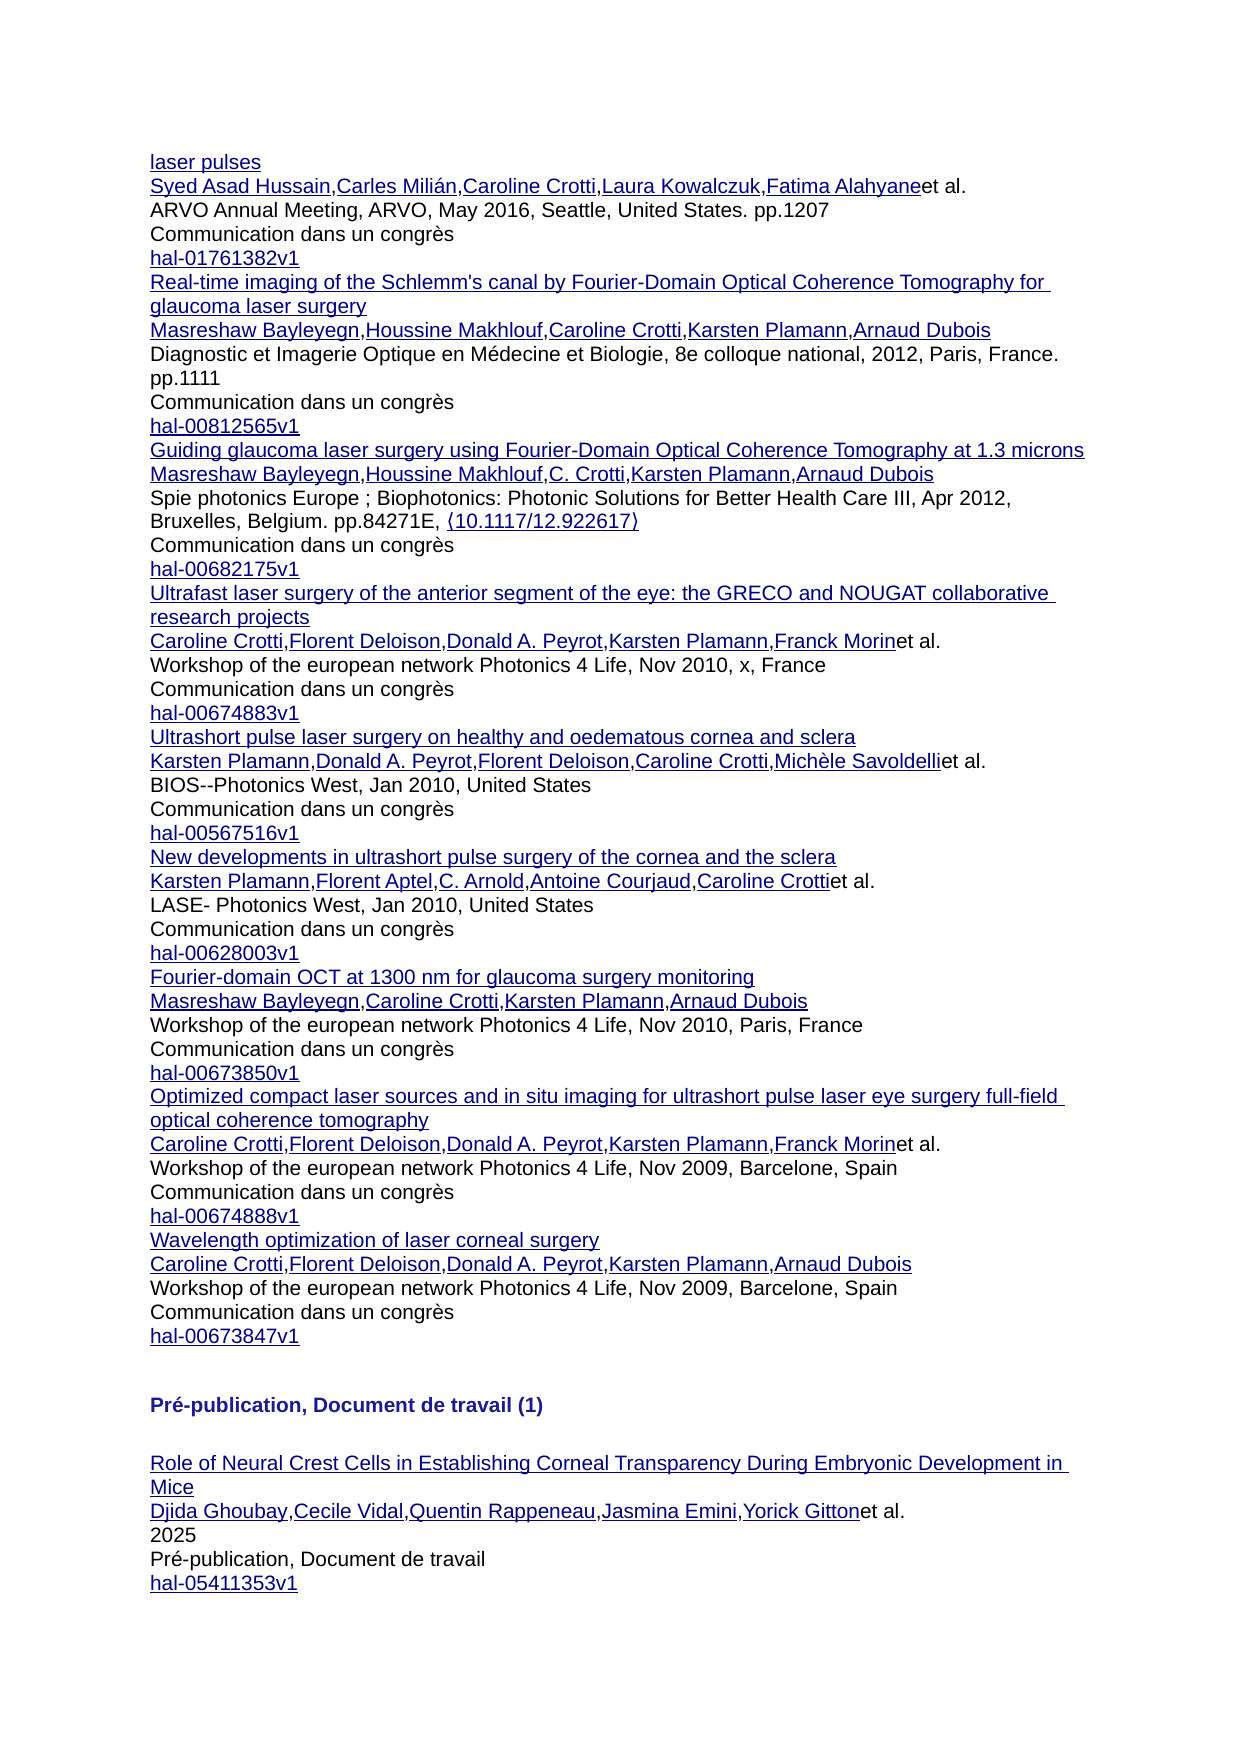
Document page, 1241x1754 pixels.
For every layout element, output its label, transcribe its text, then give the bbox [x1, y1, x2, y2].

table_cell Optimized compact laser sources and in situ imaging for ultrashort pulse laser eye surgery full-field optical coherence tomography Caroline Crotti,Florent Deloison,Donald A. Peyrot,Karsten Plamann,Franck Morinet al. Workshop of the european network Photonics 4 Life, Nov 2009, Barcelone, Spain Communication dans un congrès hal-00674888v1 [150, 1084, 1090, 1228]
table_cell Ultrafast laser surgery of the anterior segment of the eye: the GRECO and NOUGAT collaborative research projects Caroline Crotti,Florent Deloison,Donald A. Peyrot,Karsten Plamann,Franck Morinet al. Workshop of the european network Photonics 4 Life, Nov 2010, x, France Communication dans un congrès hal-00674883v1 [150, 581, 1090, 725]
table_cell Guiding glaucoma laser surgery using Fourier-Domain Optical Coherence Tomography at 1.3 microns Masreshaw Bayleyegn,Houssine Makhlouf,C. Crotti,Karsten Plamann,Arnaud Dubois Spie photonics Europe ; Biophotonics: Photonic Solutions for Better Health Care III, Apr 2012, Bruxelles, Belgium. pp.84271E, ⟨10.1117/12.922617⟩ Communication dans un congrès hal-00682175v1 [150, 438, 1090, 581]
table_cell Wavelength optimization of laser corneal surgery Caroline Crotti,Florent Deloison,Donald A. Peyrot,Karsten Plamann,Arnaud Dubois Workshop of the european network Photonics 4 Life, Nov 2009, Barcelone, Spain Communication dans un congrès hal-00673847v1 [150, 1228, 1090, 1348]
table_cell New developments in ultrashort pulse surgery of the cornea and the sclera Karsten Plamann,Florent Aptel,C. Arnold,Antoine Courjaud,Caroline Crottiet al. LASE- Photonics West, Jan 2010, United States Communication dans un congrès hal-00628003v1 [150, 845, 1090, 964]
subtitle Pré-publication, Document de travail (1) [150, 1393, 1090, 1417]
table_cell Fourier-domain OCT at 1300 nm for glaucoma surgery monitoring Masreshaw Bayleyegn,Caroline Crotti,Karsten Plamann,Arnaud Dubois Workshop of the european network Photonics 4 Life, Nov 2010, Paris, France Communication dans un congrès hal-00673850v1 [150, 965, 1090, 1084]
table_cell Real-time imaging of the Schlemm's canal by Fourier-Domain Optical Coherence Tomography for glaucoma laser surgery Masreshaw Bayleyegn,Houssine Makhlouf,Caroline Crotti,Karsten Plamann,Arnaud Dubois Diagnostic et Imagerie Optique en Médecine et Biologie, 8e colloque national, 2012, Paris, France. pp.1111 Communication dans un congrès hal-00812565v1 [150, 270, 1090, 437]
table_cell Cell viability and shock wave amplitudes in the endothelium of porcine cornea exposed to ultrashort laser pulses Syed Asad Hussain,Carles Milián,Caroline Crotti,Laura Kowalczuk,Fatima Alahyaneet al. ARVO Annual Meeting, ARVO, May 2016, Seattle, United States. pp.1207 Communication dans un congrès hal-01761382v1 [150, 150, 1090, 270]
table_header Role of Neural Crest Cells in Establishing Corneal Transparency During Embryonic Development in Mice Djida Ghoubay,Cecile Vidal,Quentin Rappeneau,Jasmina Emini,Yorick Gittonet al. 2025 Pré-publication, Document de travail hal-05411353v1 [150, 1451, 1090, 1595]
table_cell Ultrashort pulse laser surgery on healthy and oedematous cornea and sclera Karsten Plamann,Donald A. Peyrot,Florent Deloison,Caroline Crotti,Michèle Savoldelliet al. BIOS--Photonics West, Jan 2010, United States Communication dans un congrès hal-00567516v1 [150, 725, 1090, 845]
